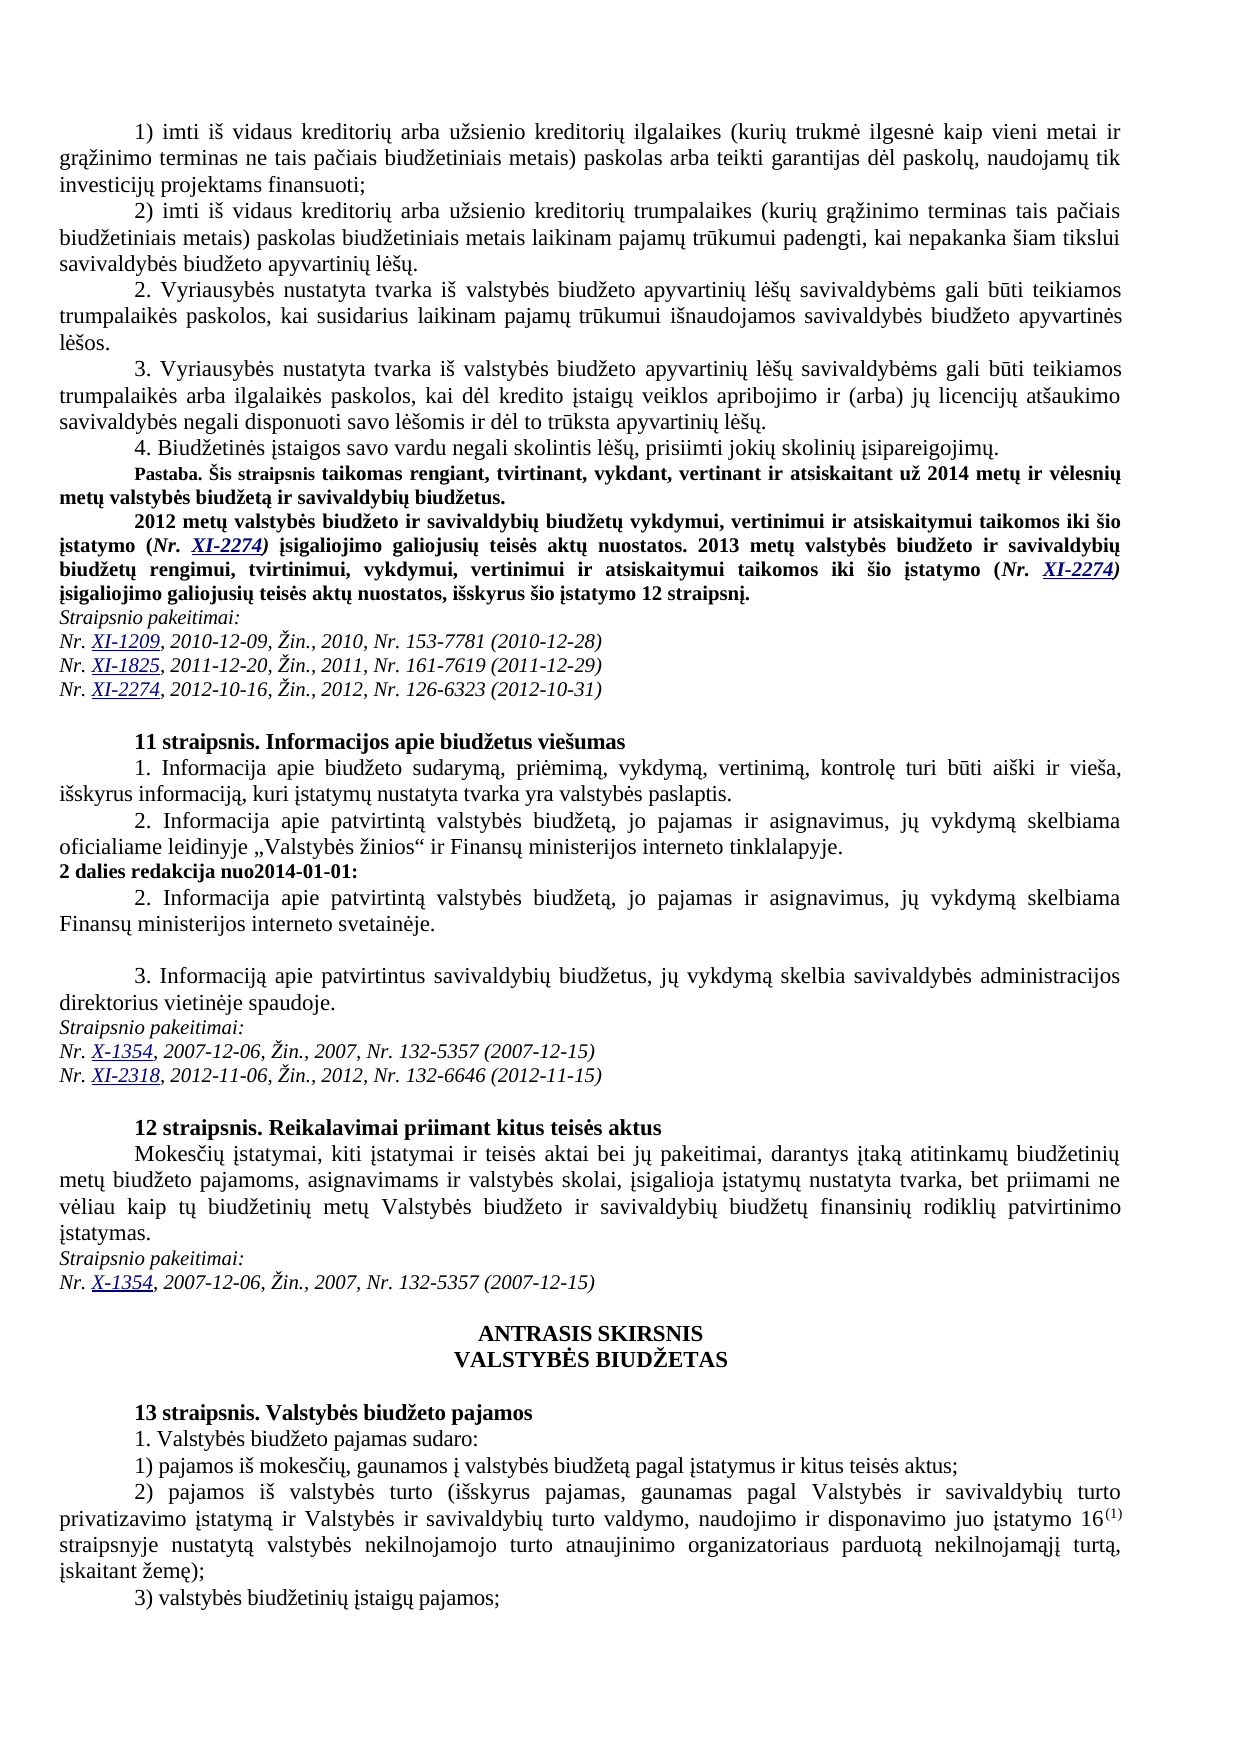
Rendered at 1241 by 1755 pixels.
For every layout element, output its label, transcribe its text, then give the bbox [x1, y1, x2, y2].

text 11 straipsnis. Informacijos apie biudžetus viešumas [59, 728, 1122, 754]
text Nr. XI-2274, 2012-10-16, Žin., 2012, Nr. 126-6323 (2012-10-31) [59, 677, 1122, 701]
subtitle 1. Valstybės biudžeto pajamas sudaro: [59, 1426, 1122, 1452]
text 13 straipsnis. Valstybės biudžeto pajamos [59, 1399, 1122, 1426]
text Nr. X-1354, 2007-12-06, Žin., 2007, Nr. 132-5357 (2007-12-15) [59, 1039, 1122, 1063]
text 2) pajamos iš valstybės turto (išskyrus pajamas, gaunamas pagal Valstybės ir savivaldybių turto privatizavimo įstatymą ir Valstybės ir savivaldybių turto valdymo, naudojimo ir disponavimo juo įstatymo 16(1) straipsnyje nustatytą valstybės nekilnojamojo turto atnaujinimo organizatoriaus parduotą nekilnojamąjį turtą, įskaitant žemę); [59, 1478, 1122, 1584]
text 3. Informaciją apie patvirtintus savivaldybių biudžetus, jų vykdymą skelbia savivaldybės administracijos direktorius vietinėje spaudoje. [59, 963, 1122, 1015]
text Nr. XI-2318, 2012-11-06, Žin., 2012, Nr. 132-6646 (2012-11-15) [59, 1063, 1122, 1087]
text Straipsnio pakeitimai: [59, 1015, 1122, 1039]
text 12 straipsnis. Reikalavimai priimant kitus teisės aktus [59, 1114, 1122, 1140]
text 3. Vyriausybės nustatyta tvarka iš valstybės biudžeto apyvartinių lėšų savivaldybėms gali būti teikiamos trumpalaikės arba ilgalaikės paskolos, kai dėl kredito įstaigų veiklos apribojimo ir (arba) jų licencijų atšaukimo savivaldybės negali disponuoti savo lėšomis ir dėl to trūksta apyvartinių lėšų. [59, 355, 1122, 434]
text 2. Vyriausybės nustatyta tvarka iš valstybės biudžeto apyvartinių lėšų savivaldybėms gali būti teikiamos trumpalaikės paskolos, kai susidarius laikinam pajamų trūkumui išnaudojamos savivaldybės biudžeto apyvartinės lėšos. [59, 276, 1122, 355]
text 4. Biudžetinės įstaigos savo vardu negali skolintis lėšų, prisiimti jokių skolinių įsipareigojimų. [59, 434, 1122, 461]
text 1) pajamos iš mokesčių, gaunamos į valstybės biudžetą pagal įstatymus ir kitus teisės aktus; [59, 1452, 1122, 1478]
subtitle ANTRASIS SKIRSNIS [59, 1320, 1122, 1346]
text Straipsnio pakeitimai: [59, 605, 1122, 629]
text 2) imti iš vidaus kreditorių arba užsienio kreditorių trumpalaikes (kurių grąžinimo terminas tais pačiais biudžetiniais metais) paskolas biudžetiniais metais laikinam pajamų trūkumui padengti, kai nepakanka šiam tikslui savivaldybės biudžeto apyvartinių lėšų. [59, 197, 1122, 276]
text Pastaba. Šis straipsnis taikomas rengiant, tvirtinant, vykdant, vertinant ir atsiskaitant už 2014 metų ir vėlesnių metų valstybės biudžetą ir savivaldybių biudžetus. [59, 461, 1122, 509]
text 2. Informacija apie patvirtintą valstybės biudžetą, jo pajamas ir asignavimus, jų vykdymą skelbiama oficialiame leidinyje „Valstybės žinios“ ir Finansų ministerijos interneto tinklalapyje. [59, 807, 1122, 859]
text 3) valstybės biudžetinių įstaigų pajamos; [59, 1584, 1122, 1610]
text Nr. XI-1209, 2010-12-09, Žin., 2010, Nr. 153-7781 (2010-12-28) [59, 629, 1122, 653]
text 2 dalies redakcija nuo2014-01-01: [59, 859, 1122, 883]
subtitle VALSTYBĖS BIUDŽETAS [59, 1346, 1122, 1373]
text Straipsnio pakeitimai: [59, 1246, 1122, 1270]
text 1) imti iš vidaus kreditorių arba užsienio kreditorių ilgalaikes (kurių trukmė ilgesnė kaip vieni metai ir grąžinimo terminas ne tais pačiais biudžetiniais metais) paskolas arba teikti garantijas dėl paskolų, naudojamų tik investicijų projektams finansuoti; [59, 118, 1122, 197]
text Mokesčių įstatymai, kiti įstatymai ir teisės aktai bei jų pakeitimai, darantys įtaką atitinkamų biudžetinių metų biudžeto pajamoms, asignavimams ir valstybės skolai, įsigalioja įstatymų nustatyta tvarka, bet priimami ne vėliau kaip tų biudžetinių metų Valstybės biudžeto ir savivaldybių biudžetų finansinių rodiklių patvirtinimo įstatymas. [59, 1140, 1122, 1246]
text Nr. X-1354, 2007-12-06, Žin., 2007, Nr. 132-5357 (2007-12-15) [59, 1270, 1122, 1294]
text Nr. XI-1825, 2011-12-20, Žin., 2011, Nr. 161-7619 (2011-12-29) [59, 653, 1122, 677]
text 2012 metų valstybės biudžeto ir savivaldybių biudžetų vykdymui, vertinimui ir atsiskaitymui taikomos iki šio įstatymo (Nr. XI-2274) įsigaliojimo galiojusių teisės aktų nuostatos. 2013 metų valstybės biudžeto ir savivaldybių biudžetų rengimui, tvirtinimui, vykdymui, vertinimui ir atsiskaitymui taikomos iki šio įstatymo (Nr. XI-2274) įsigaliojimo galiojusių teisės aktų nuostatos, išskyrus šio įstatymo 12 straipsnį. [59, 509, 1122, 605]
text 1. Informacija apie biudžeto sudarymą, priėmimą, vykdymą, vertinimą, kontrolę turi būti aiški ir vieša, išskyrus informaciją, kuri įstatymų nustatyta tvarka yra valstybės paslaptis. [59, 754, 1122, 807]
text 2. Informacija apie patvirtintą valstybės biudžetą, jo pajamas ir asignavimus, jų vykdymą skelbiama Finansų ministerijos interneto svetainėje. [59, 883, 1122, 936]
